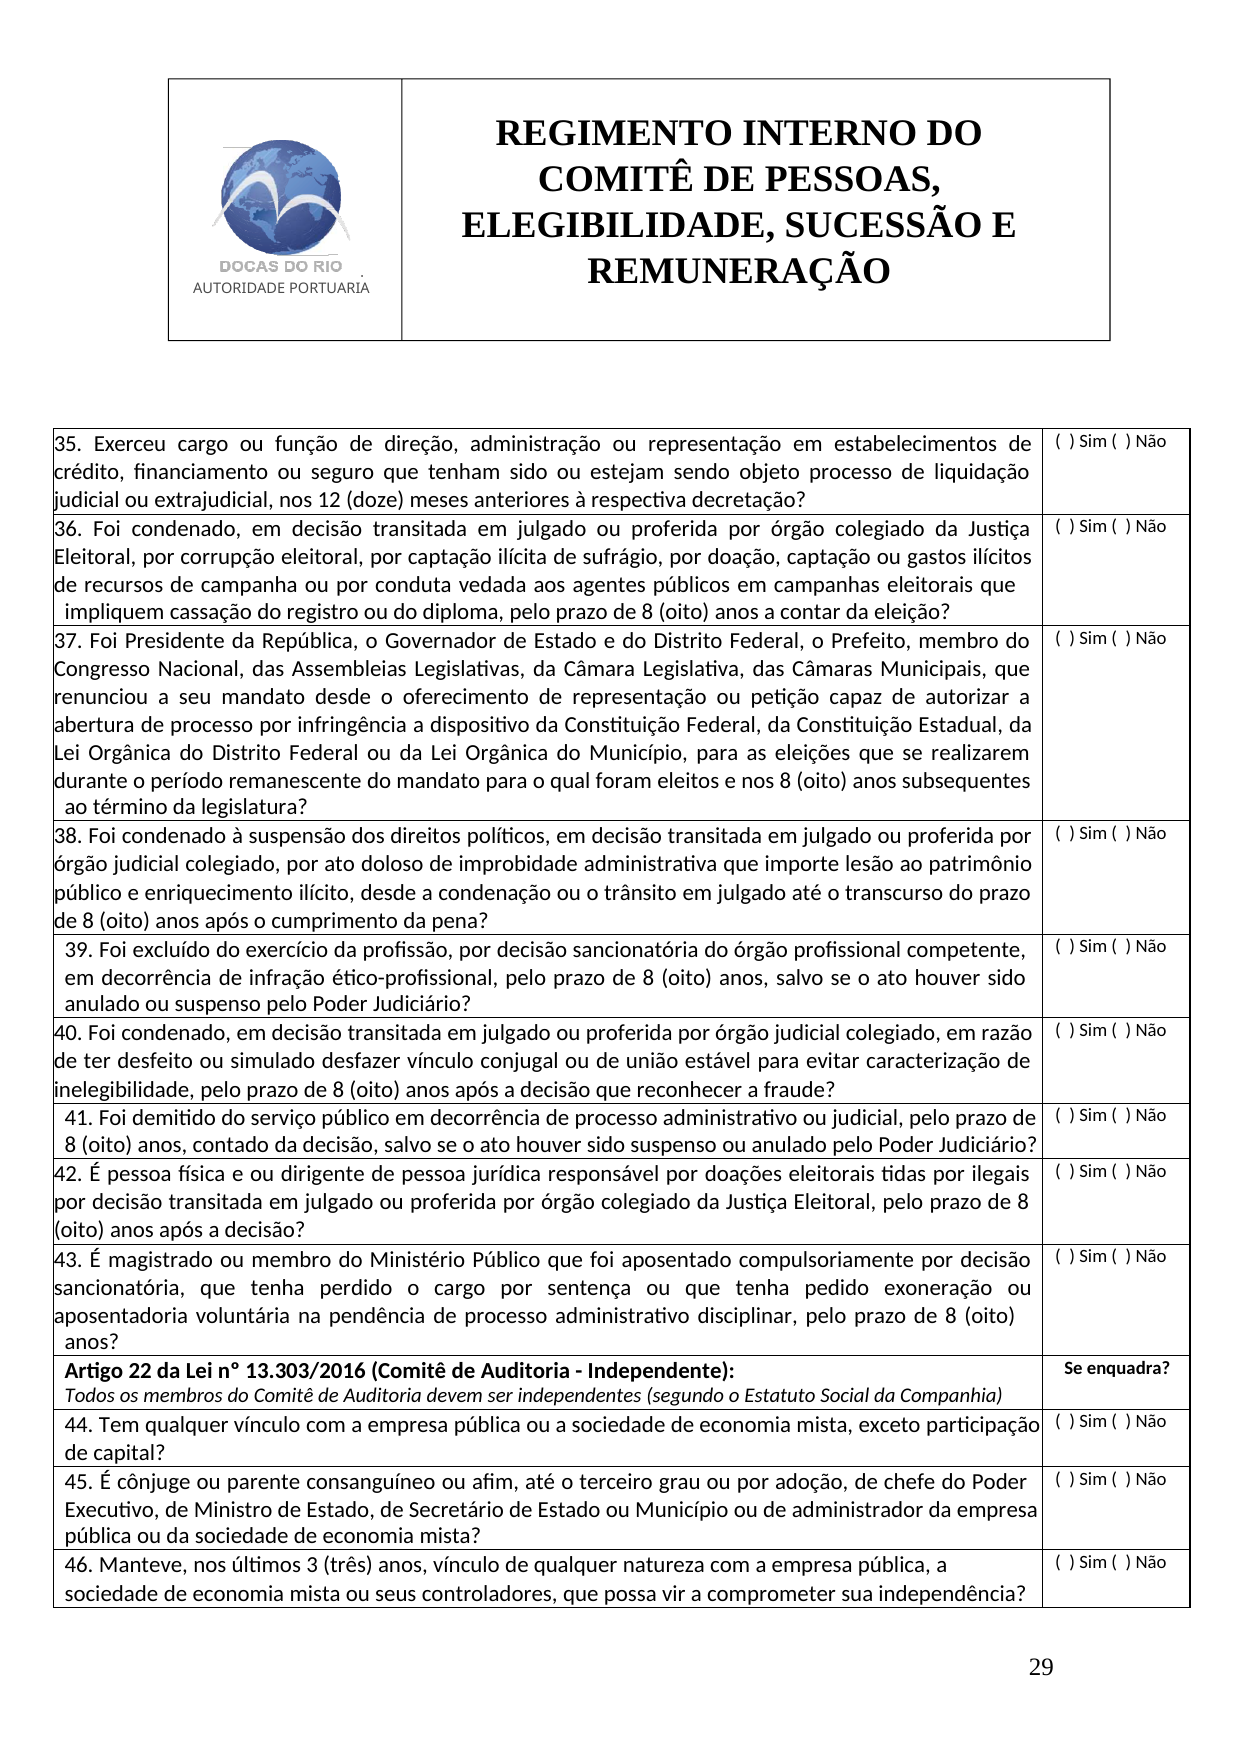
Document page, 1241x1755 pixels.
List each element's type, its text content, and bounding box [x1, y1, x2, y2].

table_cell ( ) Sim ( ) Não [1043, 1245, 1189, 1355]
table_header 35. Exerceu cargo ou função de direção, administração ou representação em estabelecimentos de crédito, financiamento ou seguro que tenham sido ou estejam sendo objeto processo de liquidação judicial ou extrajudicial, nos 12 (doze) meses anteriores à respectiva decretação? [54, 429, 1042, 513]
table_cell ( ) Sim ( ) Não [1043, 821, 1189, 934]
table_cell Se enquadra? [1043, 1356, 1189, 1408]
table_cell Artigo 22 da Lei nº 13.303/2016 (Comitê de Auditoria - Independente): Todos os membros do Comitê de Auditoria devem ser independentes (segundo o Estatuto Social da Companhia) [54, 1356, 1042, 1408]
table_cell ( ) Sim ( ) Não [1043, 515, 1189, 625]
table_cell 46. Manteve, nos últimos 3 (três) anos, vínculo de qualquer natureza com a empresa pública, a sociedade de economia mista ou seus controladores, que possa vir a comprometer sua independência? [54, 1550, 1042, 1607]
table_cell 36. Foi condenado, em decisão transitada em julgado ou proferida por órgão colegiado da Justiça Eleitoral, por corrupção eleitoral, por captação ilícita de sufrágio, por doação, captação ou gastos ilícitos de recursos de campanha ou por conduta vedada aos agentes públicos em campanhas eleitorais que impliquem cassação do registro ou do diploma, pelo prazo de 8 (oito) anos a contar da eleição? [54, 515, 1042, 625]
table_cell ( ) Sim ( ) Não [1043, 1104, 1189, 1158]
table_cell ( ) Sim ( ) Não [1043, 935, 1189, 1017]
table_cell 43. É magistrado ou membro do Ministério Público que foi aposentado compulsoriamente por decisão sancionatória, que tenha perdido o cargo por sentença ou que tenha pedido exoneração ou aposentadoria voluntária na pendência de processo administrativo disciplinar, pelo prazo de 8 (oito) anos? [54, 1245, 1042, 1355]
table_cell ( ) Sim ( ) Não [1043, 1467, 1189, 1549]
table_cell ( ) Sim ( ) Não [1043, 1550, 1189, 1607]
table_cell 38. Foi condenado à suspensão dos direitos políticos, em decisão transitada em julgado ou proferida por órgão judicial colegiado, por ato doloso de improbidade administrativa que importe lesão ao patrimônio público e enriquecimento ilícito, desde a condenação ou o trânsito em julgado até o transcurso do prazo de 8 (oito) anos após o cumprimento da pena? [54, 821, 1042, 934]
table_cell 42. É pessoa física e ou dirigente de pessoa jurídica responsável por doações eleitorais tidas por ilegais por decisão transitada em julgado ou proferida por órgão colegiado da Justiça Eleitoral, pelo prazo de 8 (oito) anos após a decisão? [54, 1159, 1042, 1244]
table_cell ( ) Sim ( ) Não [1043, 1410, 1189, 1466]
table_cell 40. Foi condenado, em decisão transitada em julgado ou proferida por órgão judicial colegiado, em razão de ter desfeito ou simulado desfazer vínculo conjugal ou de união estável para evitar caracterização de inelegibilidade, pelo prazo de 8 (oito) anos após a decisão que reconhecer a fraude? [54, 1018, 1042, 1103]
table_cell 44. Tem qualquer vínculo com a empresa pública ou a sociedade de economia mista, exceto participação de capital? [54, 1410, 1042, 1466]
table_cell ( ) Sim ( ) Não [1043, 626, 1189, 820]
table_cell ( ) Sim ( ) Não [1043, 1018, 1189, 1103]
table_cell ( ) Sim ( ) Não [1043, 1159, 1189, 1244]
table_cell 45. É cônjuge ou parente consanguíneo ou afim, até o terceiro grau ou por adoção, de chefe do Poder Executivo, de Ministro de Estado, de Secretário de Estado ou Município ou de administrador da empresa pública ou da sociedade de economia mista? [54, 1467, 1042, 1549]
table_header ( ) Sim ( ) Não [1043, 429, 1189, 513]
table_cell 41. Foi demitido do serviço público em decorrência de processo administrativo ou judicial, pelo prazo de 8 (oito) anos, contado da decisão, salvo se o ato houver sido suspenso ou anulado pelo Poder Judiciário? [54, 1104, 1042, 1158]
table_cell 39. Foi excluído do exercício da profissão, por decisão sancionatória do órgão profissional competente, em decorrência de infração ético-profissional, pelo prazo de 8 (oito) anos, salvo se o ato houver sido anulado ou suspenso pelo Poder Judiciário? [54, 935, 1042, 1017]
table_cell 37. Foi Presidente da República, o Governador de Estado e do Distrito Federal, o Prefeito, membro do Congresso Nacional, das Assembleias Legislativas, da Câmara Legislativa, das Câmaras Municipais, que renunciou a seu mandato desde o oferecimento de representação ou petição capaz de autorizar a abertura de processo por infringência a dispositivo da Constituição Federal, da Constituição Estadual, da Lei Orgânica do Distrito Federal ou da Lei Orgânica do Município, para as eleições que se realizarem durante o período remanescente do mandato para o qual foram eleitos e nos 8 (oito) anos subsequentes ao término da legislatura? [54, 626, 1042, 820]
